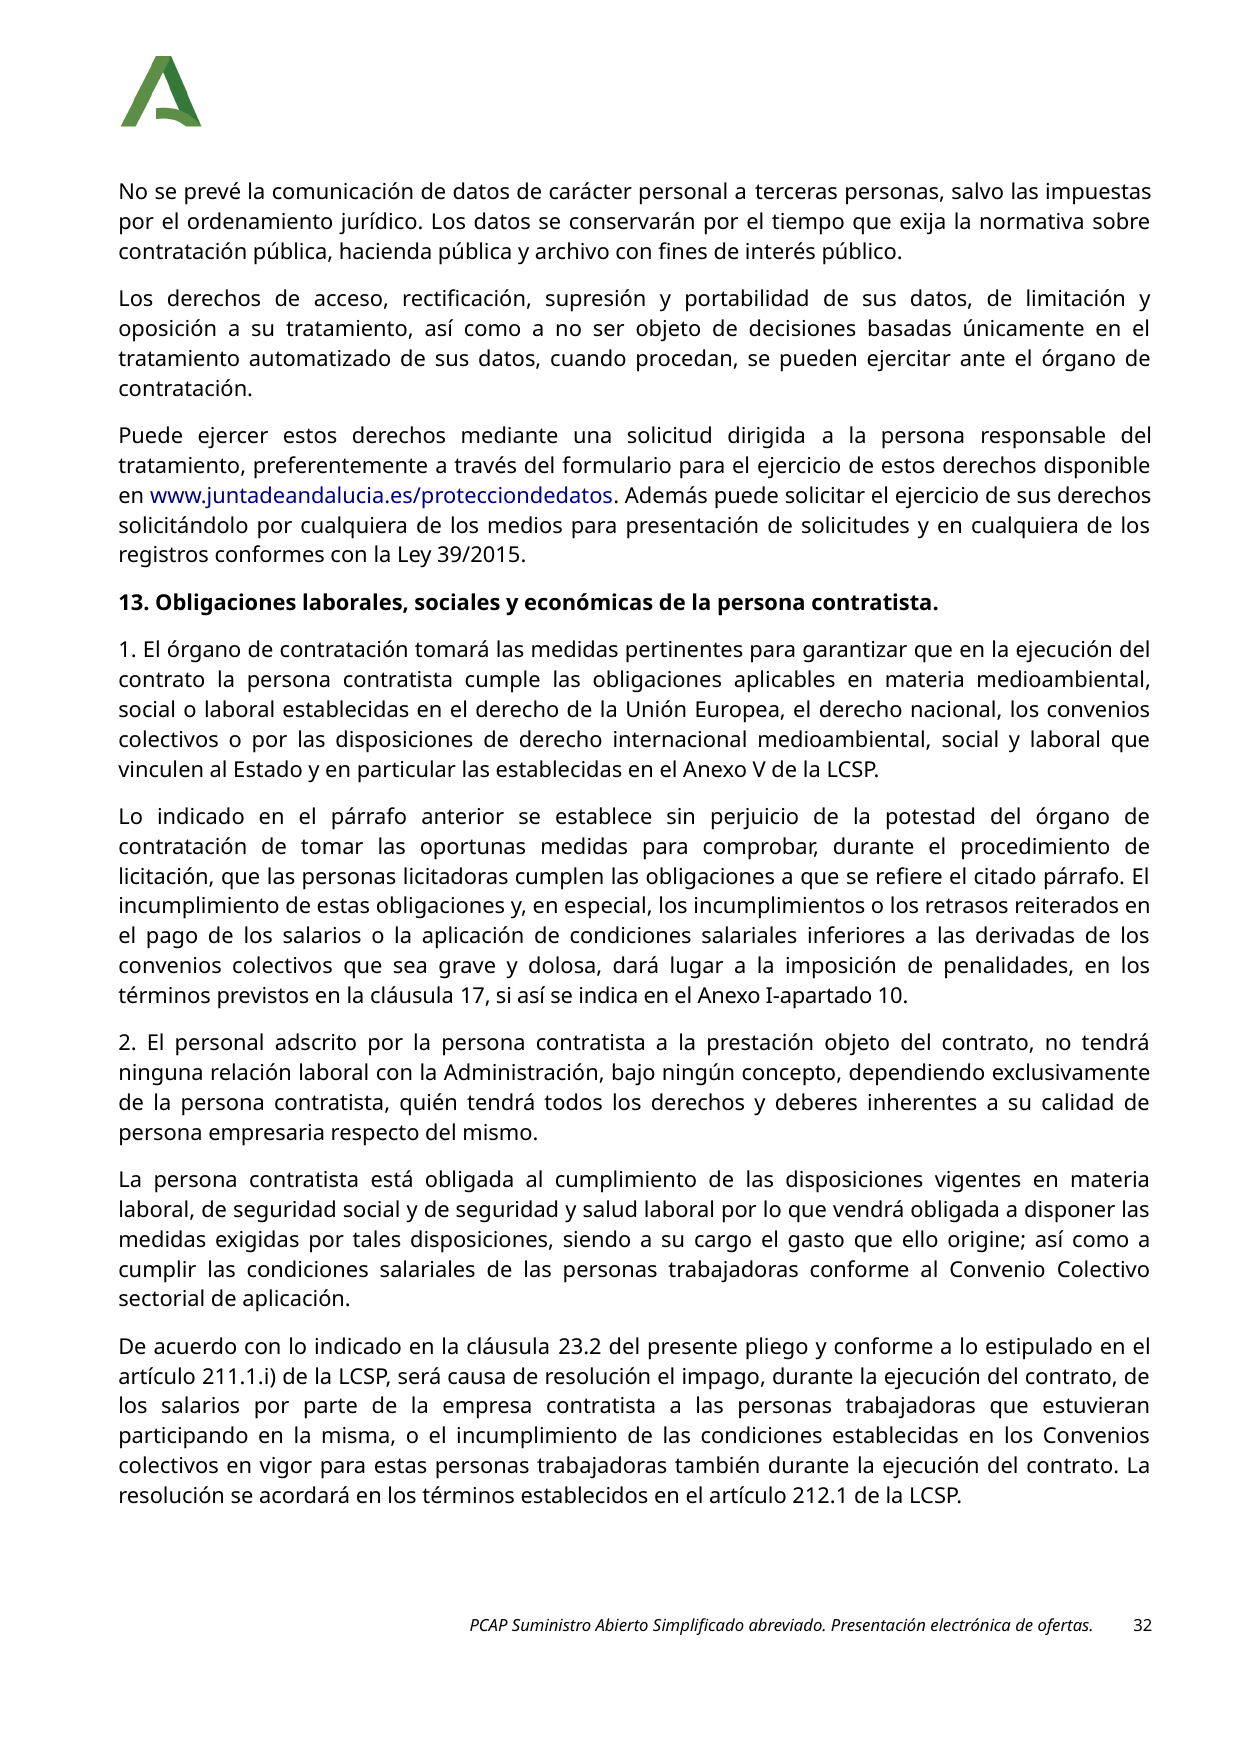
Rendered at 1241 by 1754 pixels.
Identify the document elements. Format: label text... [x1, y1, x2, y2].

text Puede ejercer estos derechos mediante una solicitud dirigida a la persona responsable del tratamiento, preferentemente a través del formulario para el ejercicio de estos derechos disponible en www.juntadeandalucia.es/protecciondedatos. Además puede solicitar el ejercicio de sus derechos solicitándolo por cualquiera de los medios para presentación de solicitudes y en cualquiera de los registros conformes con la Ley 39/2015. [118, 420, 1152, 569]
text La persona contratista está obligada al cumplimiento de las disposiciones vigentes en materia laboral, de seguridad social y de seguridad y salud laboral por lo que vendrá obligada a disponer las medidas exigidas por tales disposiciones, siendo a su cargo el gasto que ello origine; así como a cumplir las condiciones salariales de las personas trabajadoras conforme al Convenio Colectivo sectorial de aplicación. [118, 1164, 1152, 1313]
text Los derechos de acceso, rectificación, supresión y portabilidad de sus datos, de limitación y oposición a su tratamiento, así como a no ser objeto de decisiones basadas únicamente en el tratamiento automatizado de sus datos, cuando procedan, se pueden ejercitar ante el órgano de contratación. [118, 283, 1152, 403]
text 2. El personal adscrito por la persona contratista a la prestación objeto del contrato, no tendrá ninguna relación laboral con la Administración, bajo ningún concepto, dependiendo exclusivamente de la persona contratista, quién tendrá todos los derechos y deberes inherentes a su calidad de persona empresaria respecto del mismo. [118, 1027, 1152, 1147]
text No se prevé la comunicación de datos de carácter personal a terceras personas, salvo las impuestas por el ordenamiento jurídico. Los datos se conservarán por el tiempo que exija la normativa sobre contratación pública, hacienda pública y archivo con fines de interés público. [118, 176, 1152, 266]
text De acuerdo con lo indicado en la cláusula 23.2 del presente pliego y conforme a lo estipulado en el artículo 211.1.i) de la LCSP, será causa de resolución el impago, durante la ejecución del contrato, de los salarios por parte de la empresa contratista a las personas trabajadoras que estuvieran participando en la misma, o el incumplimiento de las condiciones establecidas en los Convenios colectivos en vigor para estas personas trabajadoras también durante la ejecución del contrato. La resolución se acordará en los términos establecidos en el artículo 212.1 de la LCSP. [118, 1331, 1152, 1510]
subtitle 13. Obligaciones laborales, sociales y económicas de la persona contratista. [118, 587, 1152, 617]
picture [116, 52, 205, 131]
text Lo indicado en el párrafo anterior se establece sin perjuicio de la potestad del órgano de contratación de tomar las oportunas medidas para comprobar, durante el procedimiento de licitación, que las personas licitadoras cumplen las obligaciones a que se refiere el citado párrafo. El incumplimiento de estas obligaciones y, en especial, los incumplimientos o los retrasos reiterados en el pago de los salarios o la aplicación de condiciones salariales inferiores a las derivadas de los convenios colectivos que sea grave y dolosa, dará lugar a la imposición de penalidades, en los términos previstos en la cláusula 17, si así se indica en el Anexo I-apartado 10. [118, 801, 1152, 1010]
text 1. El órgano de contratación tomará las medidas pertinentes para garantizar que en la ejecución del contrato la persona contratista cumple las obligaciones aplicables en materia medioambiental, social o laboral establecidas en el derecho de la Unión Europea, el derecho nacional, los convenios colectivos o por las disposiciones de derecho internacional medioambiental, social y laboral que vinculen al Estado y en particular las establecidas en el Anexo V de la LCSP. [118, 634, 1152, 783]
